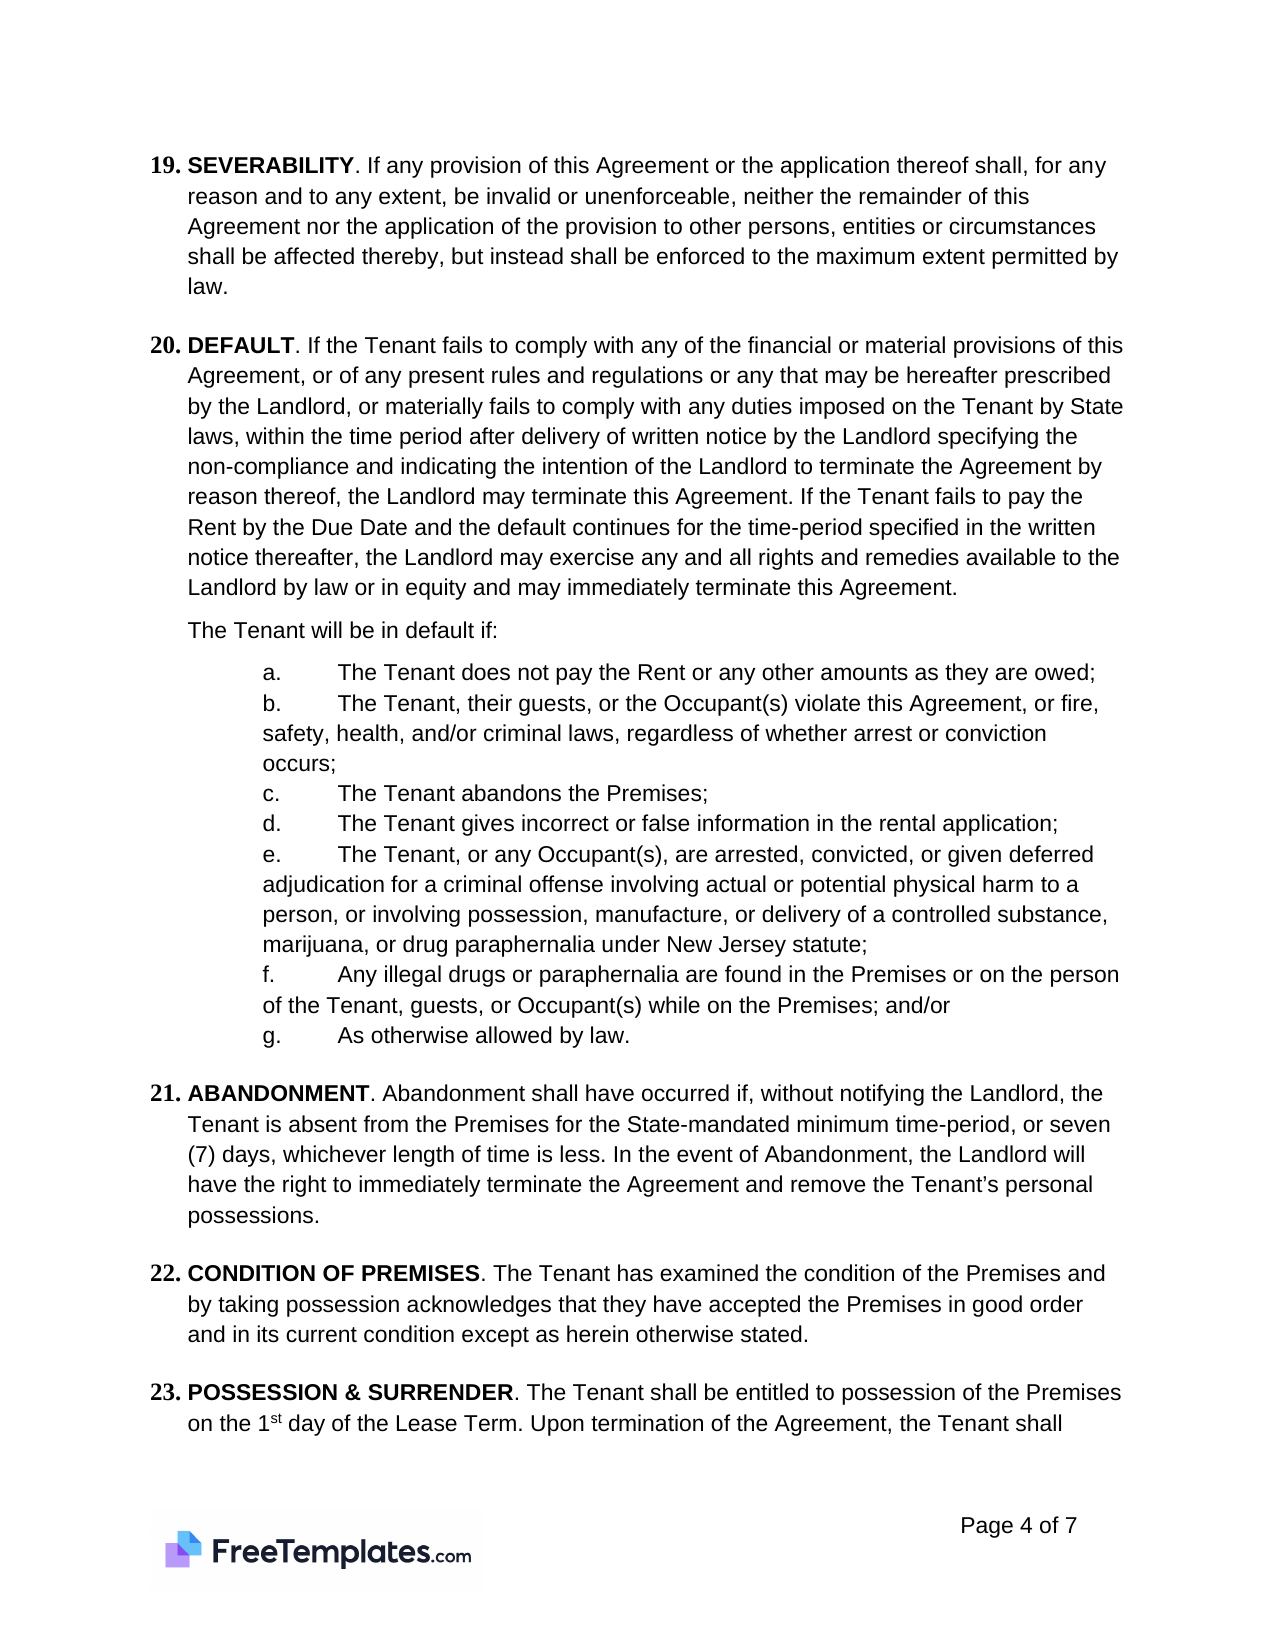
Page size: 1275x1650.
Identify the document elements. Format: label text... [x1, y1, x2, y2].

list The Tenant gives incorrect or false information in the rental application; [262, 810, 1125, 837]
list The Tenant abandons the Premises; [262, 780, 1125, 806]
list SEVERABILITY. If any provision of this Agreement or the application thereof shall, for any reason and to any extent, be invalid or unenforceable, neither the remainder of this Agreement nor the application of the provision to other persons, entities or circumstances shall be affected thereby, but instead shall be enforced to the maximum extent permitted by law. [150, 150, 1125, 299]
list DEFAULT. If the Tenant fails to comply with any of the financial or material provisions of this Agreement, or of any present rules and regulations or any that may be hereafter prescribed by the Landlord, or materially fails to comply with any duties imposed on the Tenant by State laws, within the time period after delivery of written notice by the Landlord specifying the non-compliance and indicating the intention of the Landlord to terminate the Agreement by reason thereof, the Landlord may terminate this Agreement. If the Tenant fails to pay the Rent by the Due Date and the default continues for the time-period specified in the written notice thereafter, the Landlord may exercise any and all rights and remedies available to the Landlord by law or in equity and may immediately terminate this Agreement. [150, 330, 1125, 600]
list POSSESSION & SURRENDER. The Tenant shall be entitled to possession of the Premises on the 1st day of the Lease Term. Upon termination of the Agreement, the Tenant shall [150, 1377, 1125, 1436]
list The Tenant, or any Occupant(s), are arrested, convicted, or given deferred adjudication for a criminal offense involving actual or potential physical harm to a person, or involving possession, manufacture, or delivery of a controlled substance, marijuana, or drug paraphernalia under New Jersey statute; [262, 841, 1125, 957]
list ABANDONMENT. Abandonment shall have occurred if, without notifying the Landlord, the Tenant is absent from the Premises for the State-mandated minimum time-period, or seven (7) days, whichever length of time is less. In the event of Abandonment, the Landlord will have the right to immediately terminate the Agreement and remove the Tenant’s personal possessions. [150, 1078, 1125, 1228]
list As otherwise allowed by law. [262, 1022, 1125, 1048]
list The Tenant, their guests, or the Occupant(s) violate this Agreement, or fire, safety, health, and/or criminal laws, regardless of whether arrest or conviction occurs; [262, 689, 1125, 776]
list The Tenant will be in default if: [187, 617, 1125, 643]
list The Tenant does not pay the Rent or any other amounts as they are owed; [262, 659, 1125, 686]
list Any illegal drugs or paraphernalia are found in the Premises or on the person of the Tenant, guests, or Occupant(s) while on the Premises; and/or [262, 961, 1125, 1018]
list CONDITION OF PREMISES. The Tenant has examined the condition of the Premises and by taking possession acknowledges that they have accepted the Premises in good order and in its current condition except as herein otherwise stated. [150, 1258, 1125, 1347]
